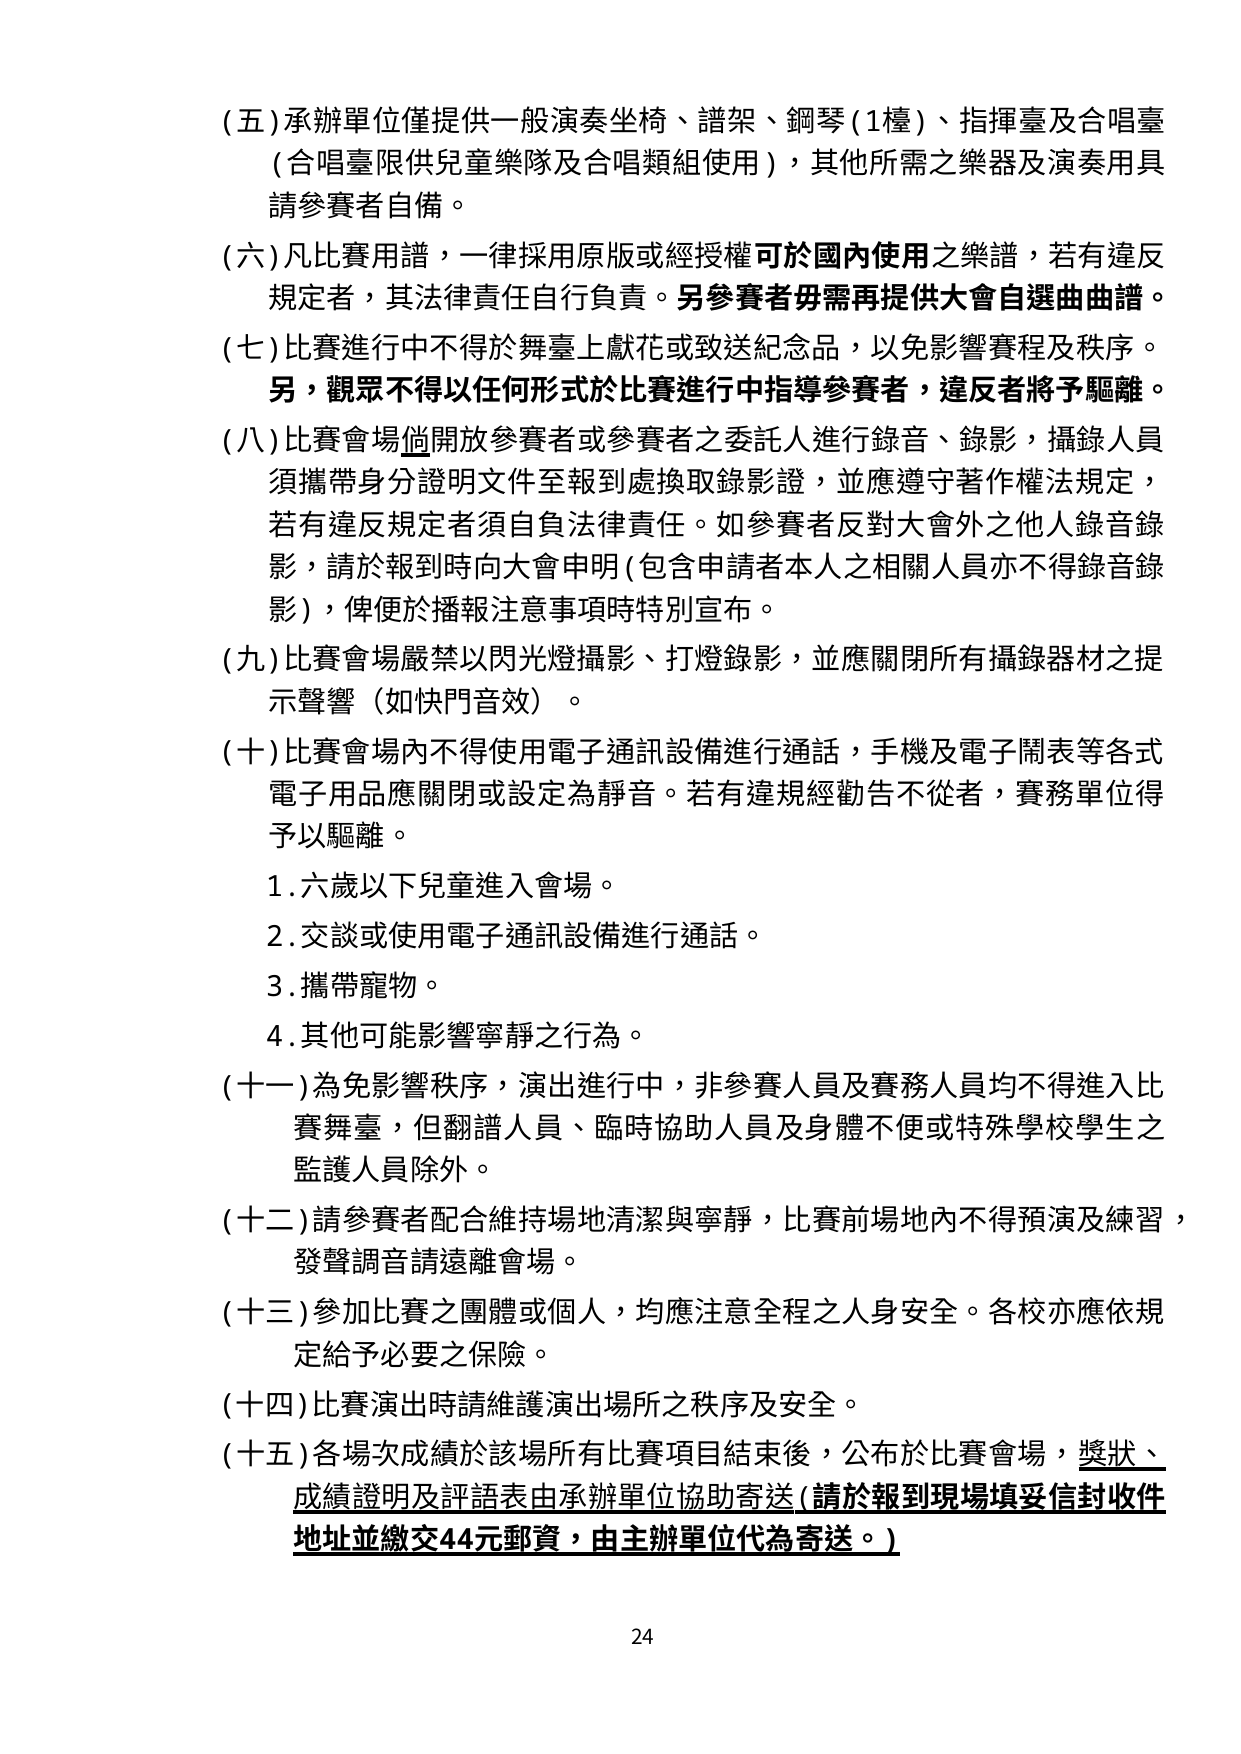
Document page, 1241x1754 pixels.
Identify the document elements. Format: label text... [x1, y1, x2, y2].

text (十四)比賽演出時請維護演出場所之秩序及安全。 [218, 1381, 1167, 1423]
text 1.六歲以下兒童進入會場。 [266, 862, 1167, 905]
text (十一)為免影響秩序，演出進行中，非參賽人員及賽務人員均不得進入比賽舞臺，但翻譜人員、臨時協助人員及身體不便或特殊學校學生之監護人員除外。 [218, 1062, 1167, 1189]
text (九)比賽會場嚴禁以閃光燈攝影、打燈錄影，並應關閉所有攝錄器材之提示聲響（如快門音效）。 [218, 636, 1167, 721]
text 2.交談或使用電子通訊設備進行通話。 [266, 912, 1167, 955]
text 3.攜帶寵物。 [266, 962, 1167, 1005]
text (十二)請參賽者配合維持場地清潔與寧靜，比賽前場地內不得預演及練習，發聲調音請遠離會場。 [218, 1197, 1167, 1281]
text (六)凡比賽用譜，一律採用原版或經授權可於國內使用之樂譜，若有違反規定者，其法律責任自行負責。另參賽者毋需再提供大會自選曲曲譜。 [218, 232, 1167, 317]
text (十五)各場次成績於該場所有比賽項目結束後，公布於比賽會場，獎狀、成績證明及評語表由承辦單位協助寄送(請於報到現場填妥信封收件地址並繳交44元郵資，由主辦單位代為寄送。) [218, 1431, 1167, 1558]
text (十三)參加比賽之團體或個人，均應注意全程之人身安全。各校亦應依規定給予必要之保險。 [218, 1289, 1167, 1373]
text (八)比賽會場倘開放參賽者或參賽者之委託人進行錄音、錄影，攝錄人員須攜帶身分證明文件至報到處換取錄影證，並應遵守著作權法規定，若有違反規定者須自負法律責任。如參賽者反對大會外之他人錄音錄影，請於報到時向大會申明(包含申請者本人之相關人員亦不得錄音錄影)，俾便於播報注意事項時特別宣布。 [218, 417, 1167, 628]
text (五)承辦單位僅提供一般演奏坐椅、譜架、鋼琴(1檯)、指揮臺及合唱臺(合唱臺限供兒童樂隊及合唱類組使用)，其他所需之樂器及演奏用具請參賽者自備。 [218, 98, 1167, 225]
text (七)比賽進行中不得於舞臺上獻花或致送紀念品，以免影響賽程及秩序。另，觀眾不得以任何形式於比賽進行中指導參賽者，違反者將予驅離。 [218, 324, 1167, 409]
text 4.其他可能影響寧靜之行為。 [266, 1012, 1167, 1054]
text (十)比賽會場內不得使用電子通訊設備進行通話，手機及電子鬧表等各式電子用品應關閉或設定為靜音。若有違規經勸告不從者，賽務單位得予以驅離。 [218, 728, 1167, 855]
